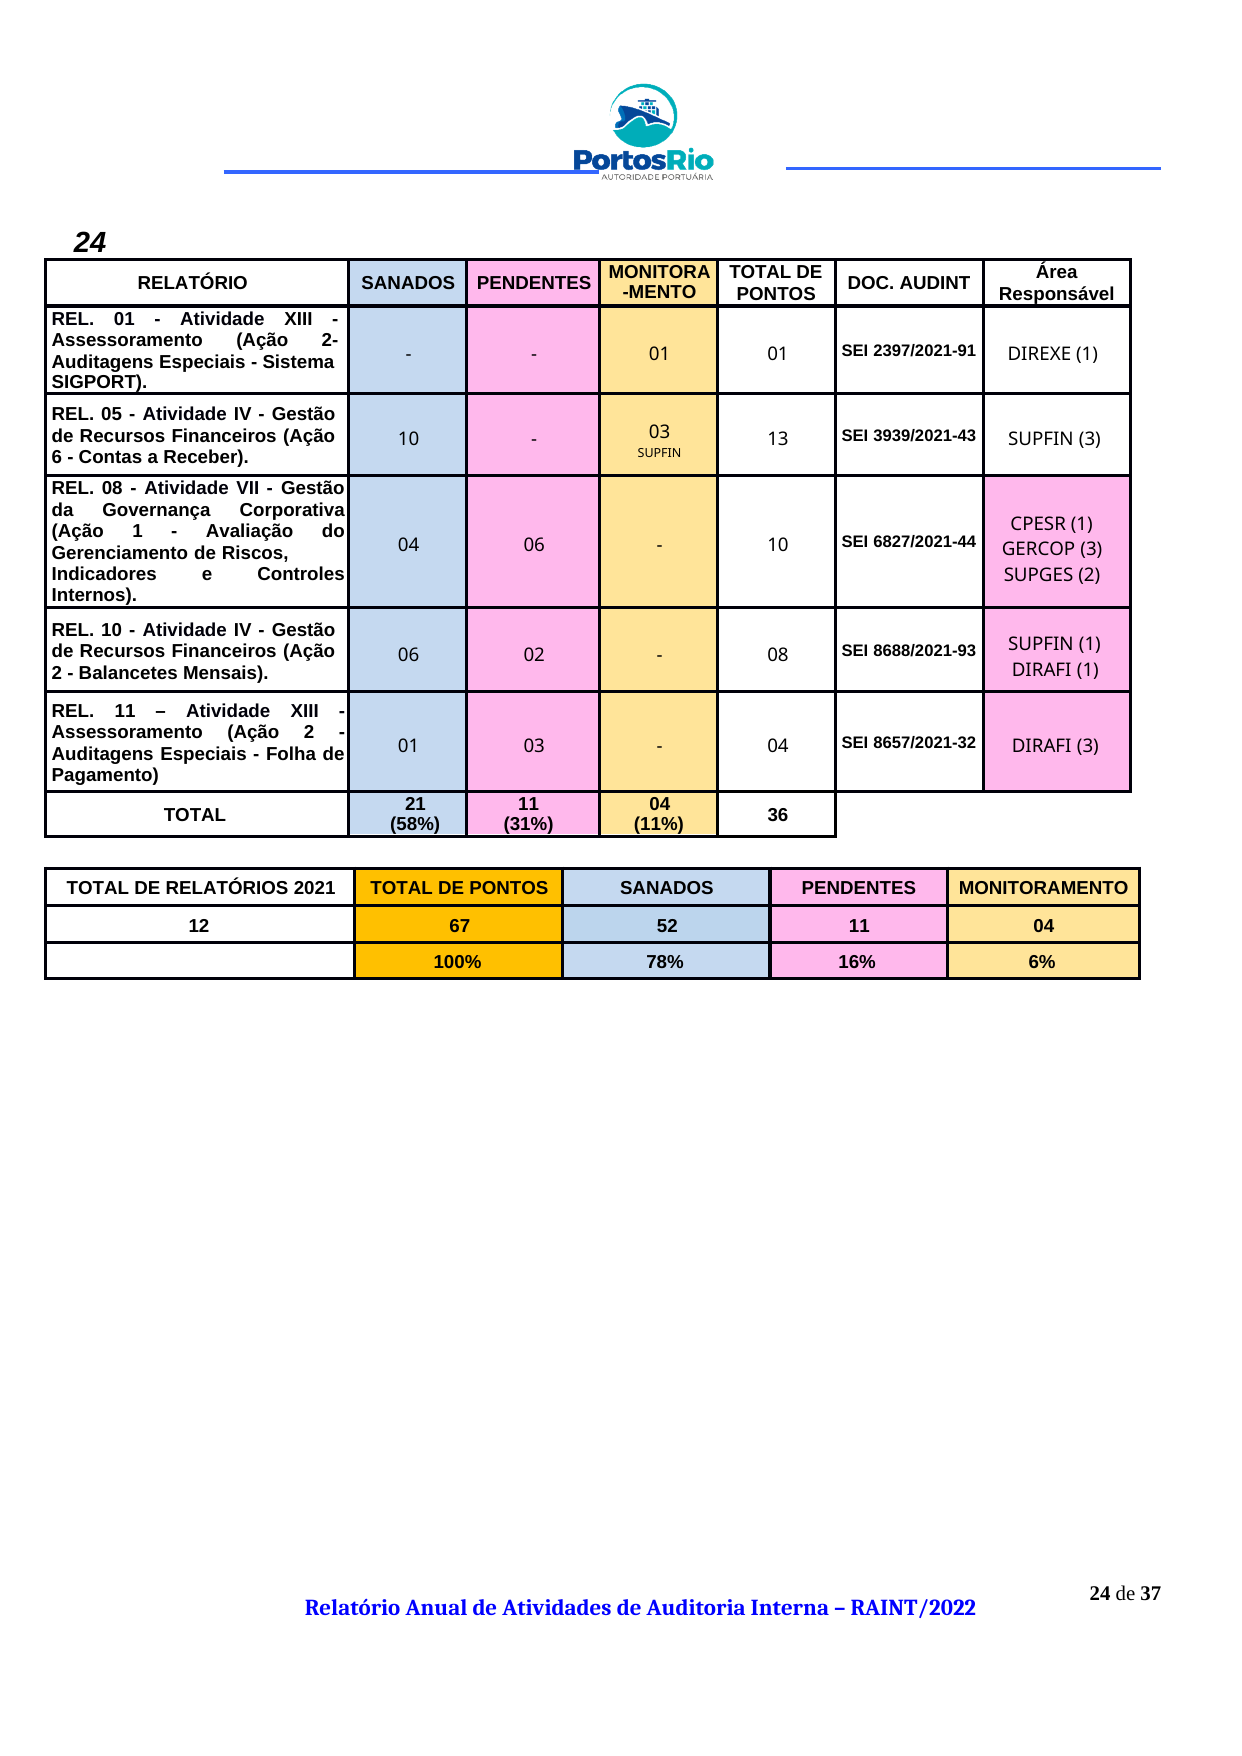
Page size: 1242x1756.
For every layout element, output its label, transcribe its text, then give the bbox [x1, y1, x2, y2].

table_header PENDENTES [772, 870, 946, 904]
table_header RELATÓRIO [47, 261, 347, 304]
table_cell SUPFIN (1) DIRAFI (1) [985, 609, 1129, 690]
table_cell DIREXE (1) [985, 308, 1129, 392]
table_header TOTAL DE PONTOS [356, 870, 561, 904]
table_cell 11 (31%) [468, 793, 598, 834]
table_cell - [350, 308, 465, 392]
table_cell 04 (11%) [601, 793, 716, 834]
table_cell 01 [719, 308, 834, 392]
table_cell - [601, 609, 716, 690]
table_cell 06 [350, 609, 465, 690]
table_cell REL. 05 - Atividade IV - Gestão de Recursos Financeiros (Ação 6 - Contas a Receber). [47, 395, 347, 474]
table_cell - [601, 693, 716, 790]
table_cell REL. 10 - Atividade IV - Gestão de Recursos Financeiros (Ação 2 - Balancetes Mensais). [47, 609, 347, 690]
table_header SANADOS [350, 261, 465, 304]
table_cell DIRAFI (3) [985, 693, 1129, 790]
table_cell 11 [772, 907, 946, 941]
table_cell 100% [356, 944, 561, 977]
table_header TOTAL DE RELATÓRIOS 2021 [47, 870, 353, 904]
table_cell 10 [350, 395, 465, 474]
table_cell 02 [468, 609, 598, 690]
table_cell 08 [719, 609, 834, 690]
table_cell SEI 8657/2021-32 [837, 693, 982, 790]
table_cell 78% [564, 944, 768, 977]
table_cell REL. 11 – Atividade XIII - Assessoramento (Ação 2 - Auditagens Especiais - Folha de Pagamento) [47, 693, 347, 790]
table_cell REL. 08 - Atividade VII - Gestão da Governança Corporativa (Ação 1 - Avaliação do Gerenciamento de Riscos, Indicadores e Controles Internos). [47, 477, 347, 606]
table_header SANADOS [564, 870, 768, 904]
table_cell 16% [772, 944, 946, 977]
table_cell 01 [350, 693, 465, 790]
table_cell SEI 3939/2021-43 [837, 395, 982, 474]
table_cell SUPFIN (3) [985, 395, 1129, 474]
table_cell [47, 944, 353, 977]
table_cell 10 [719, 477, 834, 606]
table_header DOC. AUDINT [837, 261, 982, 304]
table_cell - [468, 395, 598, 474]
table_cell 67 [356, 907, 561, 941]
table_cell 03 SUPFIN [601, 395, 716, 474]
table_cell 21 (58%) [350, 793, 465, 834]
table_cell TOTAL [47, 793, 347, 834]
table_cell - [468, 308, 598, 392]
table_cell 6% [949, 944, 1138, 977]
table_cell 06 [468, 477, 598, 606]
table_header Área Responsável [985, 261, 1129, 304]
table_cell 13 [719, 395, 834, 474]
table_cell 04 [350, 477, 465, 606]
table_cell 52 [564, 907, 768, 941]
table_cell REL. 01 - Atividade XIII - Assessoramento (Ação 2- Auditagens Especiais - Sistema SIGPORT). [47, 308, 347, 392]
table_header PENDENTES [468, 261, 598, 304]
table_cell SEI 2397/2021-91 [837, 308, 982, 392]
table_cell SEI 6827/2021-44 [837, 477, 982, 606]
table_header MONITORAMENTO [949, 870, 1138, 904]
table_cell 04 [719, 693, 834, 790]
table_cell SEI 8688/2021-93 [837, 609, 982, 690]
table_cell CPESR (1) GERCOP (3) SUPGES (2) [985, 477, 1129, 606]
table_header TOTAL DE PONTOS [719, 261, 834, 304]
table_cell 01 [601, 308, 716, 392]
table_cell - [601, 477, 716, 606]
table_cell 04 [949, 907, 1138, 941]
table_cell 36 [719, 793, 834, 834]
table_cell 03 [468, 693, 598, 790]
table_cell [837, 793, 1131, 834]
table_header MONITORA -MENTO [601, 261, 716, 304]
table_cell 12 [47, 907, 353, 941]
